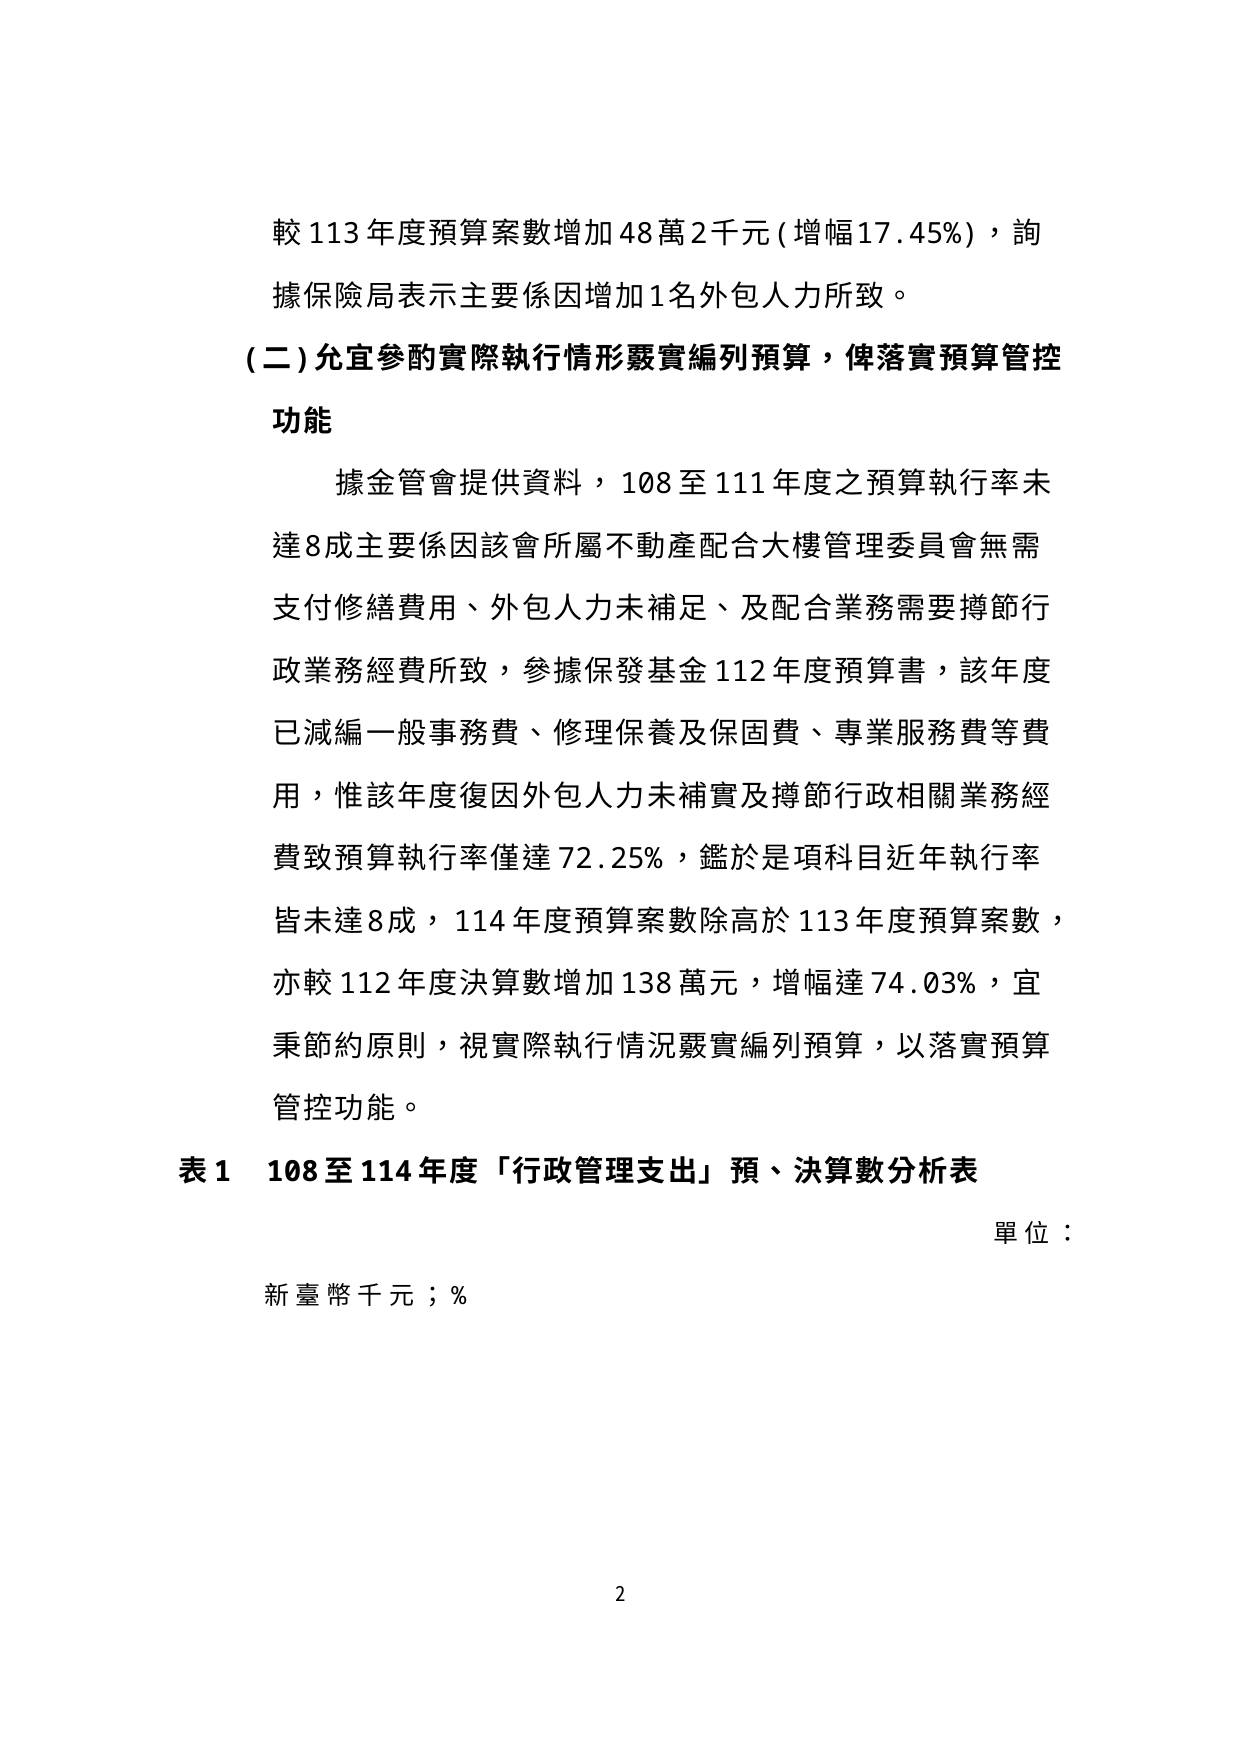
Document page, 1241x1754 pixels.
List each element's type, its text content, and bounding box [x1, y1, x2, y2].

text 檢視「行政管理支出」科目近年預算編列與執行情形，於108至110年皆編列預算數425萬元，惟各年度執行率分別僅有64.49%、61.67%及52.31%，至111年度，預算微減至405萬元，執行率即上升至70.32%，112年預算數雖賡續減少至258萬元，較111年度預算減幅達36.3%，然112年度執行率仍未達8成；113年截至8月底止，是項科目累計實支數為79萬1千元，僅達同期間累計分配數112萬7千元之70.19%(詳表1)。據保發基金114年度預算案，行政管理支出編列預算案數為324萬4千元，較113年度預算案數增加48萬2千元(增幅17.45%)，詢據保險局表示主要係因增加1名外包人力所致。 [266, 189, 1063, 314]
text 單位：新臺幣千元；% [177, 1189, 1092, 1314]
text 表1 108至114年度「行政管理支出」預、決算數分析表 [148, 1127, 1063, 1189]
text (二)允宜參酌實際執行情形覈實編列預算，俾落實預算管控功能 [236, 314, 1063, 439]
text 據金管會提供資料，108至111年度之預算執行率未達8成主要係因該會所屬不動產配合大樓管理委員會無需支付修繕費用、外包人力未補足、及配合業務需要撙節行政業務經費所致，參據保發基金112年度預算書，該年度已減編一般事務費、修理保養及保固費、專業服務費等費用，惟該年度復因外包人力未補實及撙節行政相關業務經費致預算執行率僅達72.25%，鑑於是項科目近年執行率皆未達8成，114年度預算案數除高於113年度預算案數，亦較112年度決算數增加138萬元，增幅達74.03%，宜秉節約原則，視實際執行情況覈實編列預算，以落實預算管控功能。 [266, 439, 1063, 1127]
